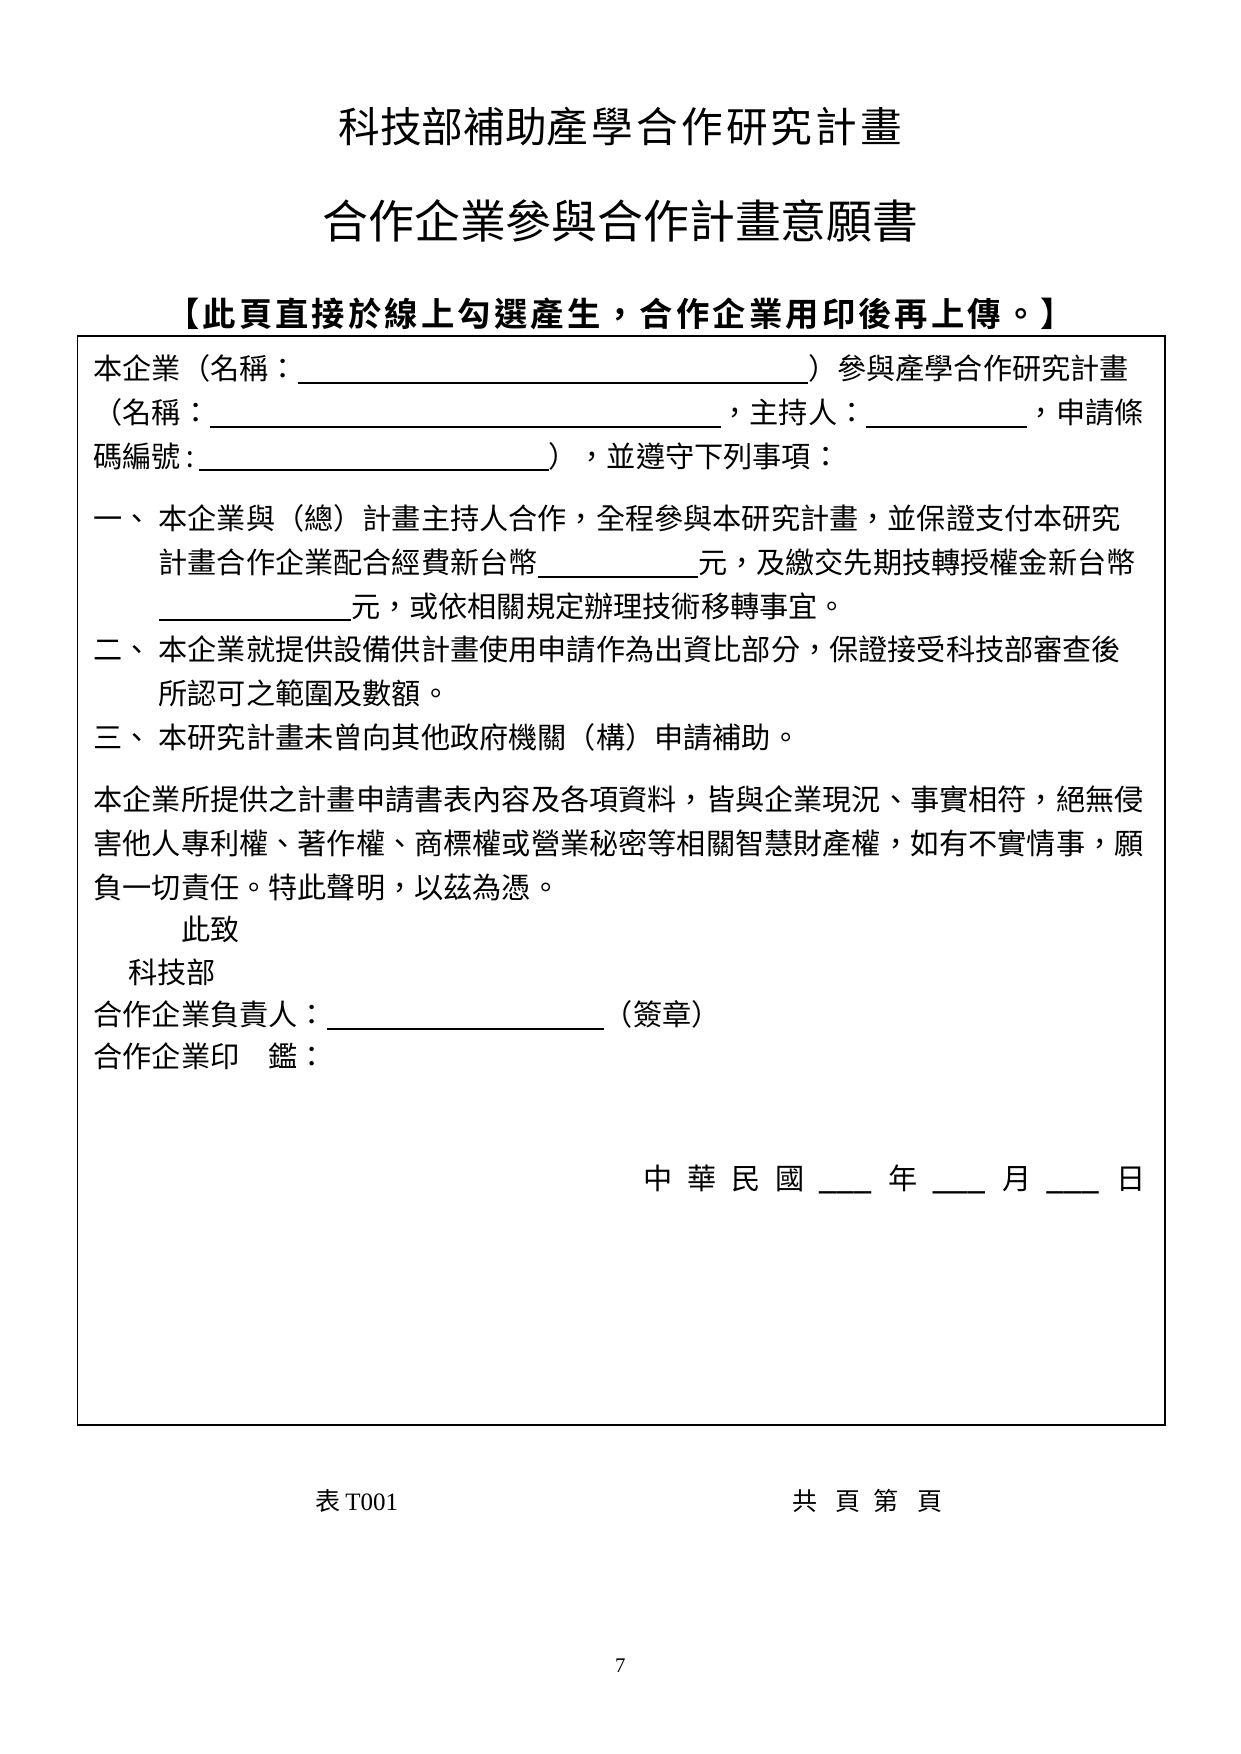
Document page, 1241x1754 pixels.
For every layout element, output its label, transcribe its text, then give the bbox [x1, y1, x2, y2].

text 合作企業負責人： （簽章） [93, 992, 1149, 1034]
text 表T001 共 頁 第 頁 [71, 1458, 1186, 1520]
text 【此頁直接於線上勾選產生，合作企業用印後再上傳。】 [71, 270, 1169, 333]
text 合作企業參與合作計畫意願書 [71, 145, 1169, 270]
text 此致 [93, 907, 1149, 949]
text 本企業所提供之計畫申請書表內容及各項資料，皆與企業現況、事實相符，絕無侵害他人專利權、著作權、商標權或營業秘密等相關智慧財產權，如有不實情事，願負一切責任。特此聲明，以茲為憑。 [93, 776, 1149, 907]
text 科技部 [93, 949, 1149, 992]
text 合作企業印 鑑： [93, 1034, 1149, 1076]
text 中 華 民 國 ___ 年 ___ 月 ___ 日 [93, 1156, 1145, 1198]
list 本研究計畫未曾向其他政府機關（構）申請補助。 [93, 713, 1149, 757]
text 本企業（名稱： ）參與產學合作研究計畫（名稱： ，主持人： ，申請條碼編號: ），並遵守下列事項： [93, 344, 1149, 476]
text 科技部補助產學合作研究計畫 [71, 83, 1169, 145]
list 本企業與（總）計畫主持人合作，全程參與本研究計畫，並保證支付本研究計畫合作企業配合經費新台幣 元，及繳交先期技轉授權金新台幣 [93, 494, 1149, 582]
text 元，或依相關規定辦理技術移轉事宜。 [158, 582, 1149, 626]
list 本企業就提供設備供計畫使用申請作為出資比部分，保證接受科技部審查後所認可之範圍及數額。 [93, 626, 1149, 713]
